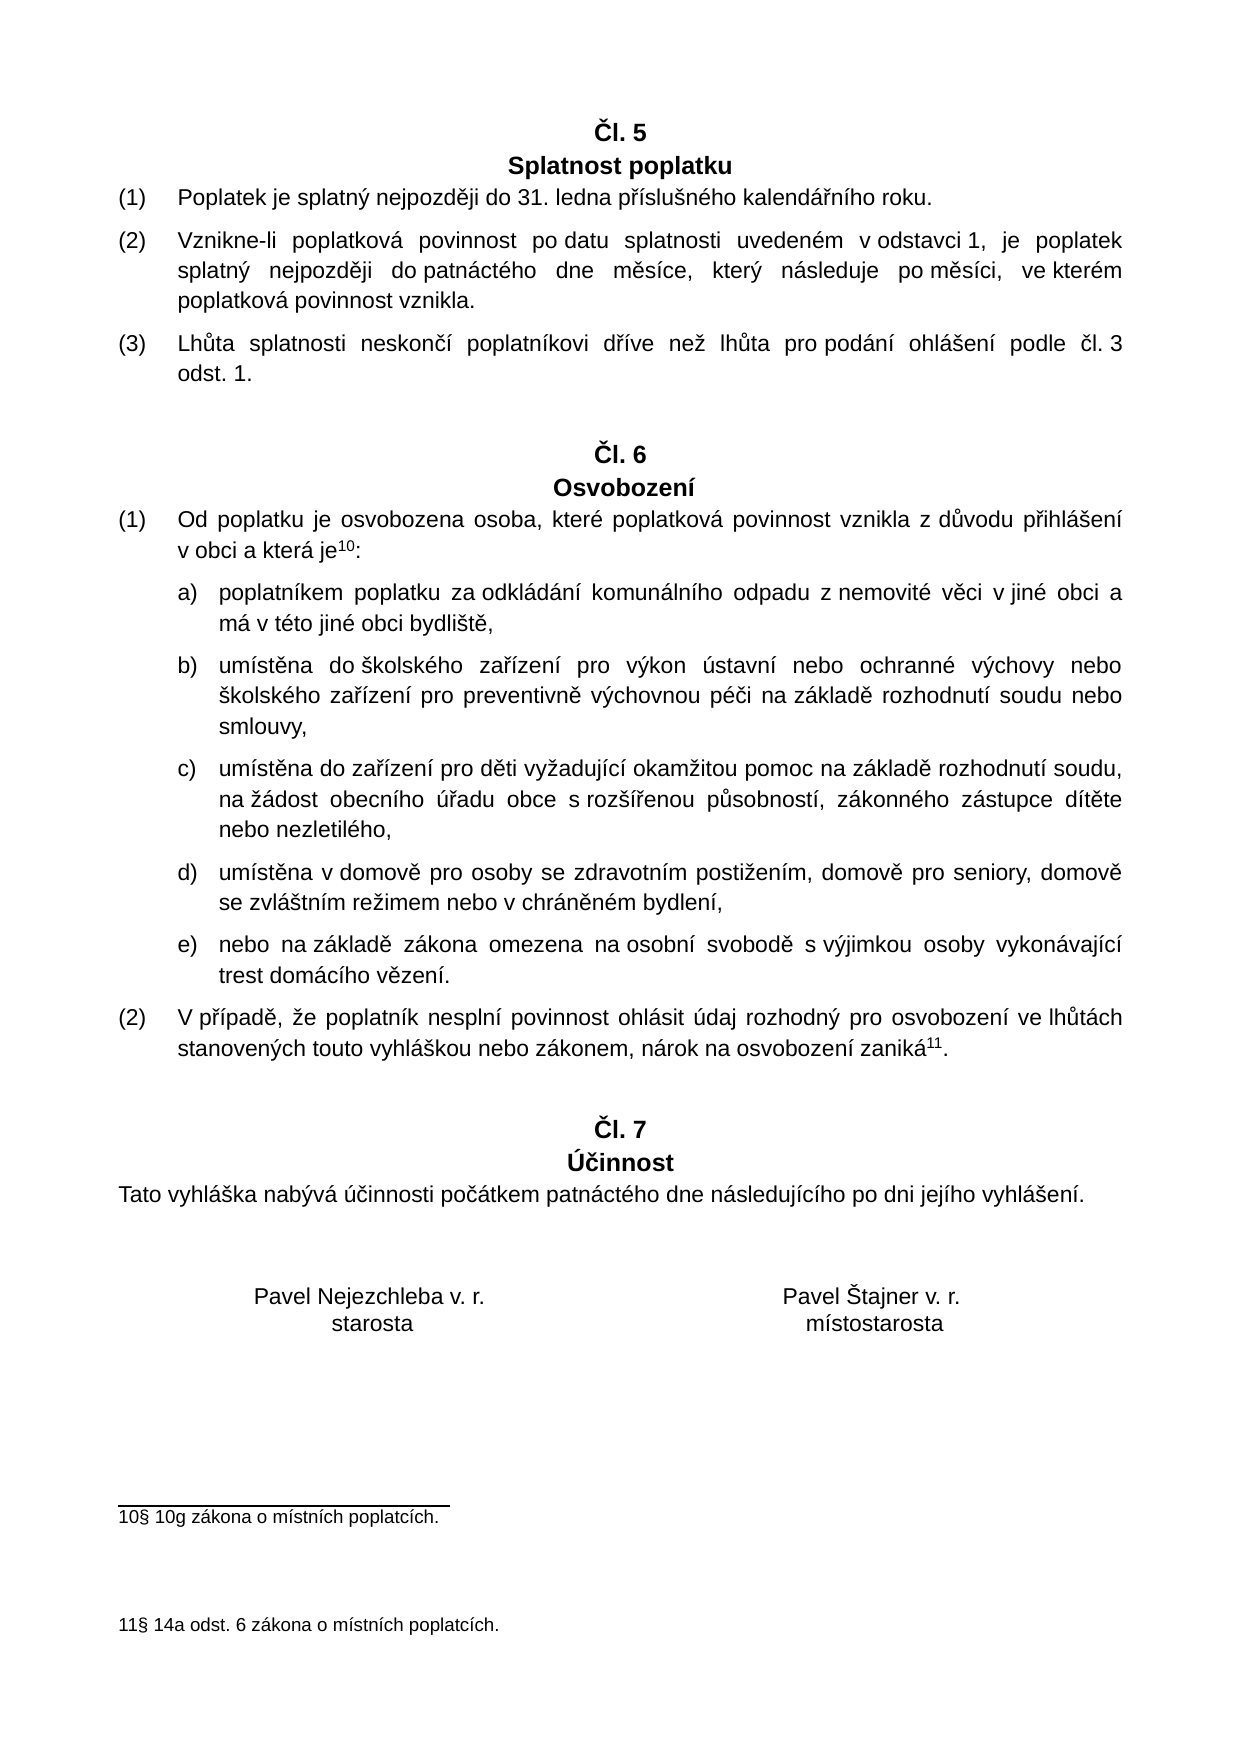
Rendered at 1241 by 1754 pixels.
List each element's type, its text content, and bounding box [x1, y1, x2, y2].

table_cell [118, 1342, 620, 1460]
list Lhůta splatnosti neskončí poplatníkovi dříve než lhůta pro podání ohlášení podle čl. 3 odst. 1. [118, 330, 1122, 387]
list V případě, že poplatník nesplní povinnost ohlásit údaj rozhodný pro osvobození ve lhůtách stanovených touto vyhláškou nebo zákonem, nárok na osvobození zaniká. [118, 1004, 1122, 1061]
subtitle Čl. 7 Účinnost [118, 1115, 1122, 1177]
table_cell [620, 1342, 1122, 1460]
table_header Pavel Nejezchleba v. r. starosta [118, 1224, 620, 1342]
text Tato vyhláška nabývá účinnosti počátkem patnáctého dne následujícího po dni jejího vyhlášení. [118, 1181, 1122, 1207]
list Od poplatku je osvobozena osoba, které poplatková povinnost vznikla z důvodu přihlášení v obci a která je: [118, 506, 1122, 563]
subtitle Čl. 5 Splatnost poplatku [118, 118, 1122, 180]
list Vznikne-li poplatková povinnost po datu splatnosti uvedeném v odstavci 1, je poplatek splatný nejpozději do patnáctého dne měsíce, který následuje po měsíci, ve kterém poplatková povinnost vznikla. [118, 227, 1122, 314]
list Poplatek je splatný nejpozději do 31. ledna příslušného kalendářního roku. [118, 184, 1122, 211]
subtitle Čl. 6 Osvobození [118, 440, 1122, 502]
list § 14a odst. 6 zákona o místních poplatcích. [118, 1614, 1122, 1635]
list nebo na základě zákona omezena na osobní svobodě s výjimkou osoby vykonávající trest domácího vězení. [177, 931, 1122, 988]
list umístěna do zařízení pro děti vyžadující okamžitou pomoc na základě rozhodnutí soudu, na žádost obecního úřadu obce s rozšířenou působností, zákonného zástupce dítěte nebo nezletilého, [177, 755, 1122, 842]
list § 10g zákona o místních poplatcích. [118, 1506, 1122, 1528]
list umístěna do školského zařízení pro výkon ústavní nebo ochranné výchovy nebo školského zařízení pro preventivně výchovnou péči na základě rozhodnutí soudu nebo smlouvy, [177, 652, 1122, 739]
table_header Pavel Štajner v. r. místostarosta [620, 1224, 1122, 1342]
list poplatníkem poplatku za odkládání komunálního odpadu z nemovité věci v jiné obci a má v této jiné obci bydliště, [177, 579, 1122, 636]
list umístěna v domově pro osoby se zdravotním postižením, domově pro seniory, domově se zvláštním režimem nebo v chráněném bydlení, [177, 858, 1122, 915]
